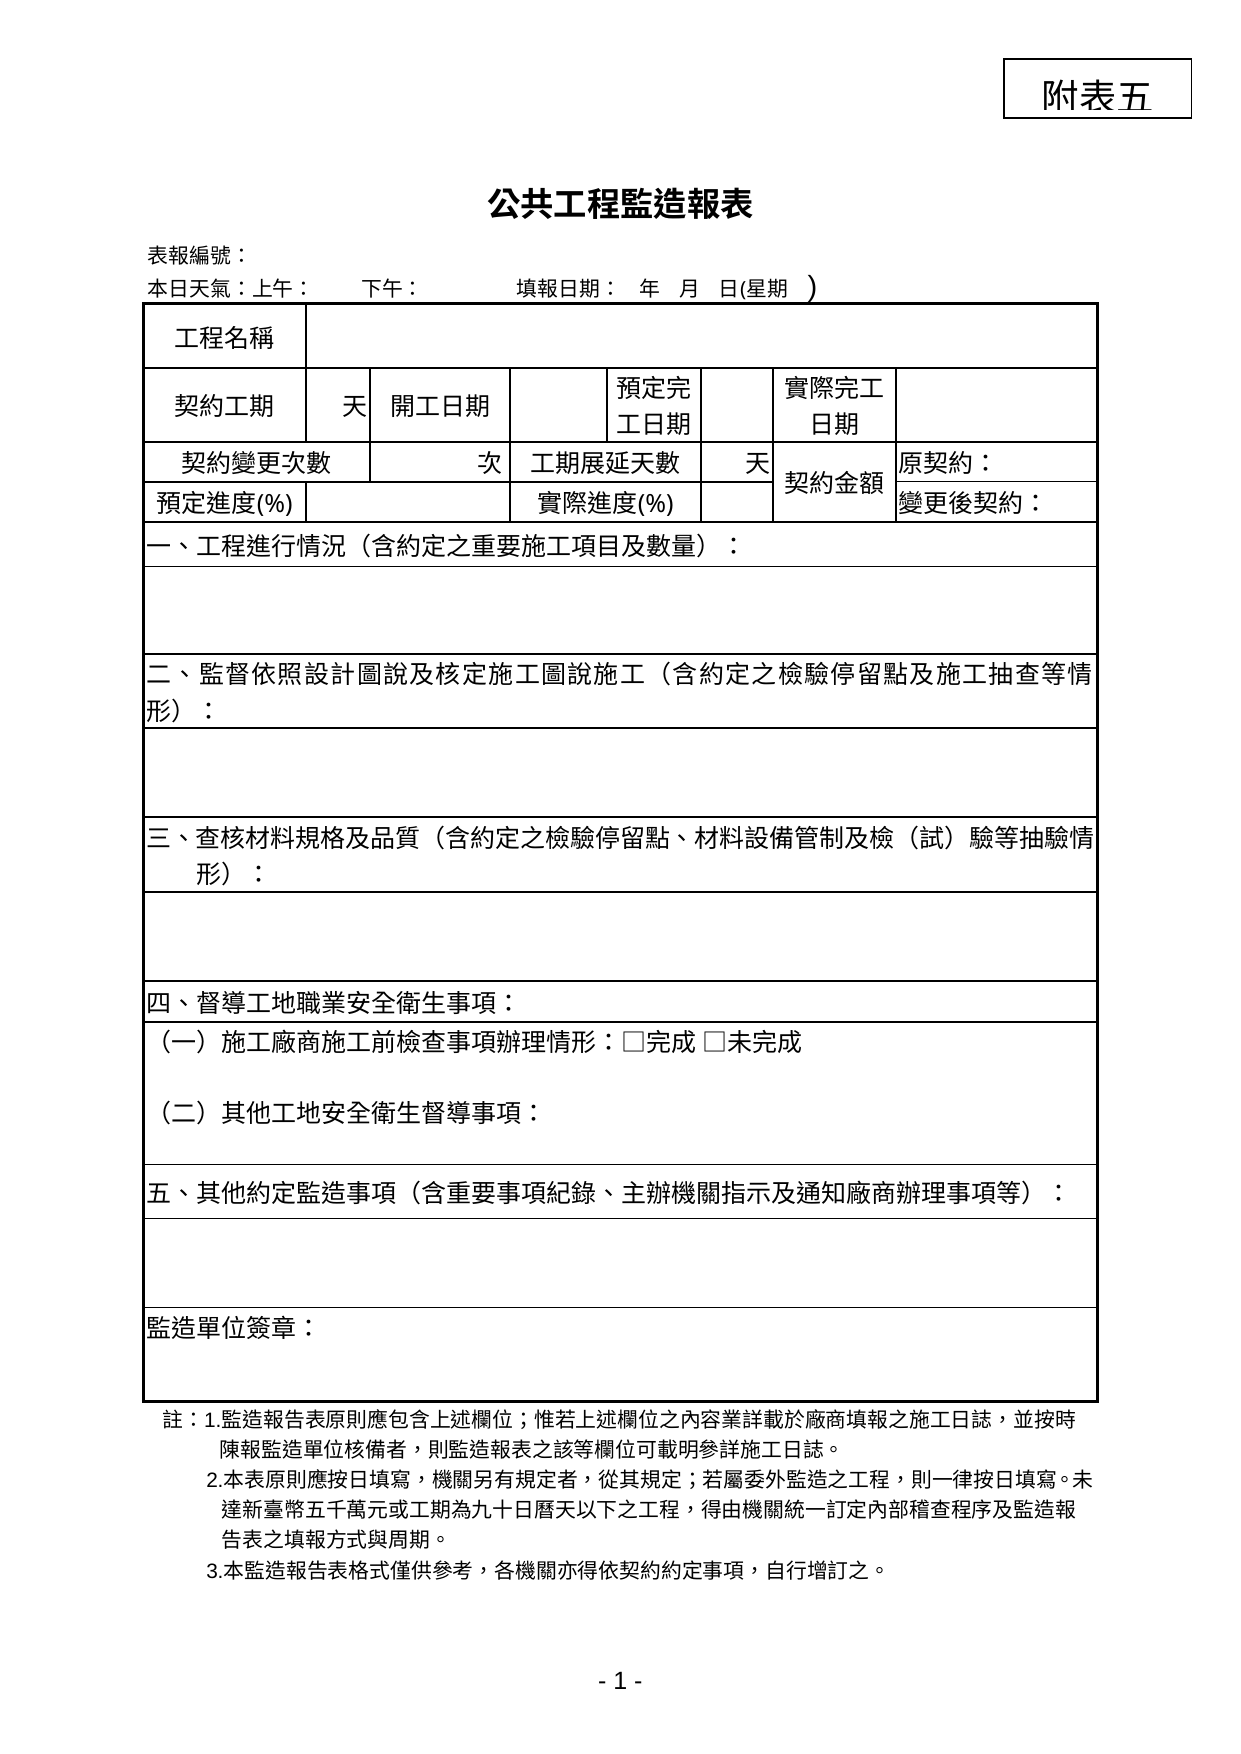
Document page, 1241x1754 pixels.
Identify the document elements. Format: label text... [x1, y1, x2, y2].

table_cell 原契約： [897, 443, 1096, 481]
text 本日天氣：上午： 下午： 填報日期： 年 月 日(星期 ) [148, 270, 1240, 302]
table_cell 三、查核材料規格及品質（含約定之檢驗停留點、材料設備管制及檢（試）驗等抽驗情形）： [145, 818, 1096, 891]
table_cell 五、其他約定監造事項（含重要事項紀錄、主辦機關指示及通知廠商辦理事項等）： [145, 1165, 1096, 1218]
table_cell 天 [702, 443, 772, 481]
table_cell 四、督導工地職業安全衛生事項： [145, 982, 1096, 1021]
table_cell 監造單位簽章： [145, 1308, 1096, 1400]
text 2.本表原則應按日填寫，機關另有規定者，從其規定；若屬委外監造之工程，則一律按日填寫。未達新臺幣五千萬元或工期為九十日曆天以下之工程，得由機關統一訂定內部稽查程序及監造報告表之填報方式與周期。 [206, 1463, 1092, 1554]
table_cell 預定進度(%) [145, 483, 305, 521]
table_cell 預定完工日期 [608, 369, 700, 441]
table_cell 次 [371, 443, 509, 481]
text 3.本監造報告表格式僅供參考，各機關亦得依契約約定事項，自行增訂之。 [206, 1554, 1092, 1584]
table_cell 契約金額 [774, 443, 895, 521]
table_cell [702, 483, 772, 521]
table_cell 一、工程進行情況（含約定之重要施工項目及數量）： [145, 523, 1096, 566]
table_cell [145, 1219, 1096, 1307]
table_header [307, 305, 1096, 367]
text 表報編號： [148, 239, 1136, 270]
text 公共工程監造報表 [148, 164, 1092, 239]
table_cell [145, 567, 1096, 653]
table_cell 開工日期 [371, 369, 509, 441]
table_cell 契約變更次數 [145, 443, 369, 481]
table_cell 契約工期 [145, 369, 305, 441]
table_header 工程名稱 [145, 305, 305, 367]
table_cell [145, 729, 1096, 816]
table_cell [307, 483, 509, 521]
table_cell [511, 369, 606, 441]
table_cell 二、監督依照設計圖說及核定施工圖說施工（含約定之檢驗停留點及施工抽查等情形）： [145, 655, 1096, 727]
table_cell [145, 893, 1096, 980]
text [1005, 60, 1191, 117]
table_cell 變更後契約： [897, 482, 1096, 521]
table_cell 天 [307, 369, 369, 441]
table_cell [897, 369, 1096, 441]
table_cell 工期展延天數 [511, 443, 700, 481]
table_cell 實際進度(%) [511, 483, 700, 521]
table_cell （一）施工廠商施工前檢查事項辦理情形：□完成 □未完成 （二）其他工地安全衛生督導事項： [145, 1023, 1096, 1163]
text 附表五 [1020, 67, 1176, 110]
table_cell 實際完工日期 [774, 369, 895, 441]
table_cell [702, 369, 772, 441]
text 註：1.監造報告表原則應包含上述欄位；惟若上述欄位之內容業詳載於廠商填報之施工日誌，並按時陳報監造單位核備者，則監造報表之該等欄位可載明參詳施工日誌。 [162, 1403, 1092, 1463]
